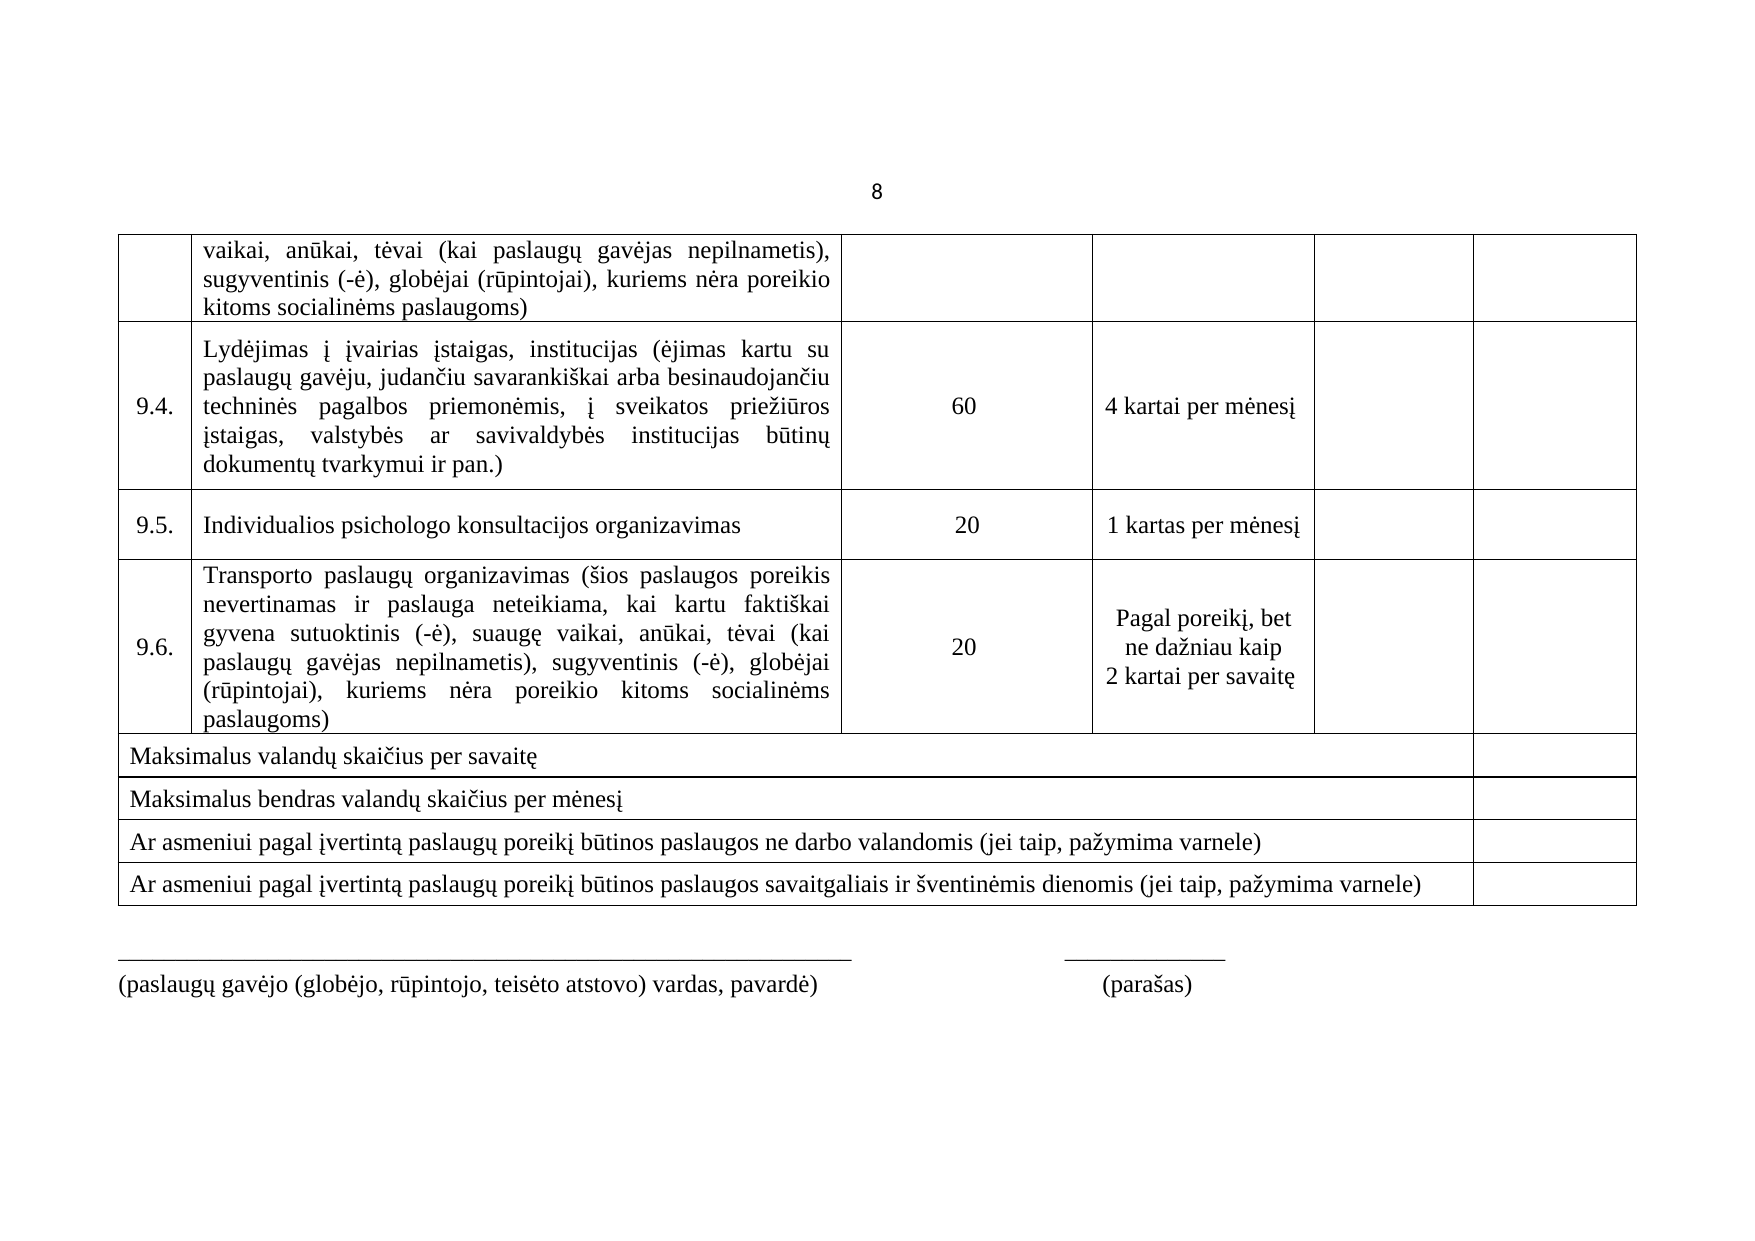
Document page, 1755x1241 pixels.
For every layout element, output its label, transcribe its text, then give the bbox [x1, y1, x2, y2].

table_cell Ar asmeniui pagal įvertintą paslaugų poreikį būtinos paslaugos savaitgaliais ir šventinėmis dienomis (jei taip, pažymima varnele) [119, 863, 1473, 904]
table_cell [1474, 235, 1636, 321]
table_cell [1474, 560, 1636, 733]
table_cell Transporto paslaugų organizavimas (šios paslaugos poreikis nevertinamas ir paslauga neteikiama, kai kartu faktiškai gyvena sutuoktinis (-ė), suaugę vaikai, anūkai, tėvai (kai paslaugų gavėjas nepilnametis), sugyventinis (-ė), globėjai (rūpintojai), kuriems nėra poreikio kitoms socialinėms paslaugoms) [192, 560, 841, 733]
table_cell [1474, 820, 1636, 862]
table_cell [119, 235, 191, 321]
table_cell Lydėjimas į įvairias įstaigas, institucijas (ėjimas kartu su paslaugų gavėju, judančiu savarankiškai arba besinaudojančiu techninės pagalbos priemonėmis, į sveikatos priežiūros įstaigas, valstybės ar savivaldybės institucijas būtinų dokumentų tvarkymui ir pan.) [192, 322, 841, 489]
table_cell [842, 235, 1092, 321]
table_cell 9.6. [119, 560, 191, 733]
table_cell 1 kartas per mėnesį [1093, 490, 1314, 559]
table_cell [1315, 490, 1473, 559]
table_cell [1474, 734, 1636, 776]
table_cell Ar asmeniui pagal įvertintą paslaugų poreikį būtinos paslaugos ne darbo valandomis (jei taip, pažymima varnele) [119, 820, 1473, 862]
table_cell [1474, 322, 1636, 489]
table_cell 4 kartai per mėnesį [1093, 322, 1314, 489]
table_cell 20 [842, 560, 1092, 733]
table_cell Individualios psichologo konsultacijos organizavimas [192, 490, 841, 559]
table_cell [1474, 863, 1636, 904]
table_cell vaikai, anūkai, tėvai (kai paslaugų gavėjas nepilnametis), sugyventinis (-ė), globėjai (rūpintojai), kuriems nėra poreikio kitoms socialinėms paslaugoms) [192, 235, 841, 321]
table_cell [1474, 490, 1636, 559]
text (paslaugų gavėjo (globėjo, rūpintojo, teisėto atstovo) vardas, pavardė) (parašas) [118, 969, 1636, 997]
table_cell [1474, 778, 1636, 819]
table_cell 9.5. [119, 490, 191, 559]
text ________________________________________________________________ ______________ [118, 937, 1636, 963]
table_cell Maksimalus bendras valandų skaičius per mėnesį [119, 778, 1473, 819]
table_cell Maksimalus valandų skaičius per savaitę [119, 734, 1473, 776]
table_cell [1315, 235, 1473, 321]
table_cell [1093, 235, 1314, 321]
table_cell Pagal poreikį, bet ne dažniau kaip 2 kartai per savaitę [1093, 560, 1314, 733]
table_cell 9.4. [119, 322, 191, 489]
table_cell 20 [842, 490, 1092, 559]
table_cell [1315, 322, 1473, 489]
table_cell 60 [842, 322, 1092, 489]
table_cell [1315, 560, 1473, 733]
